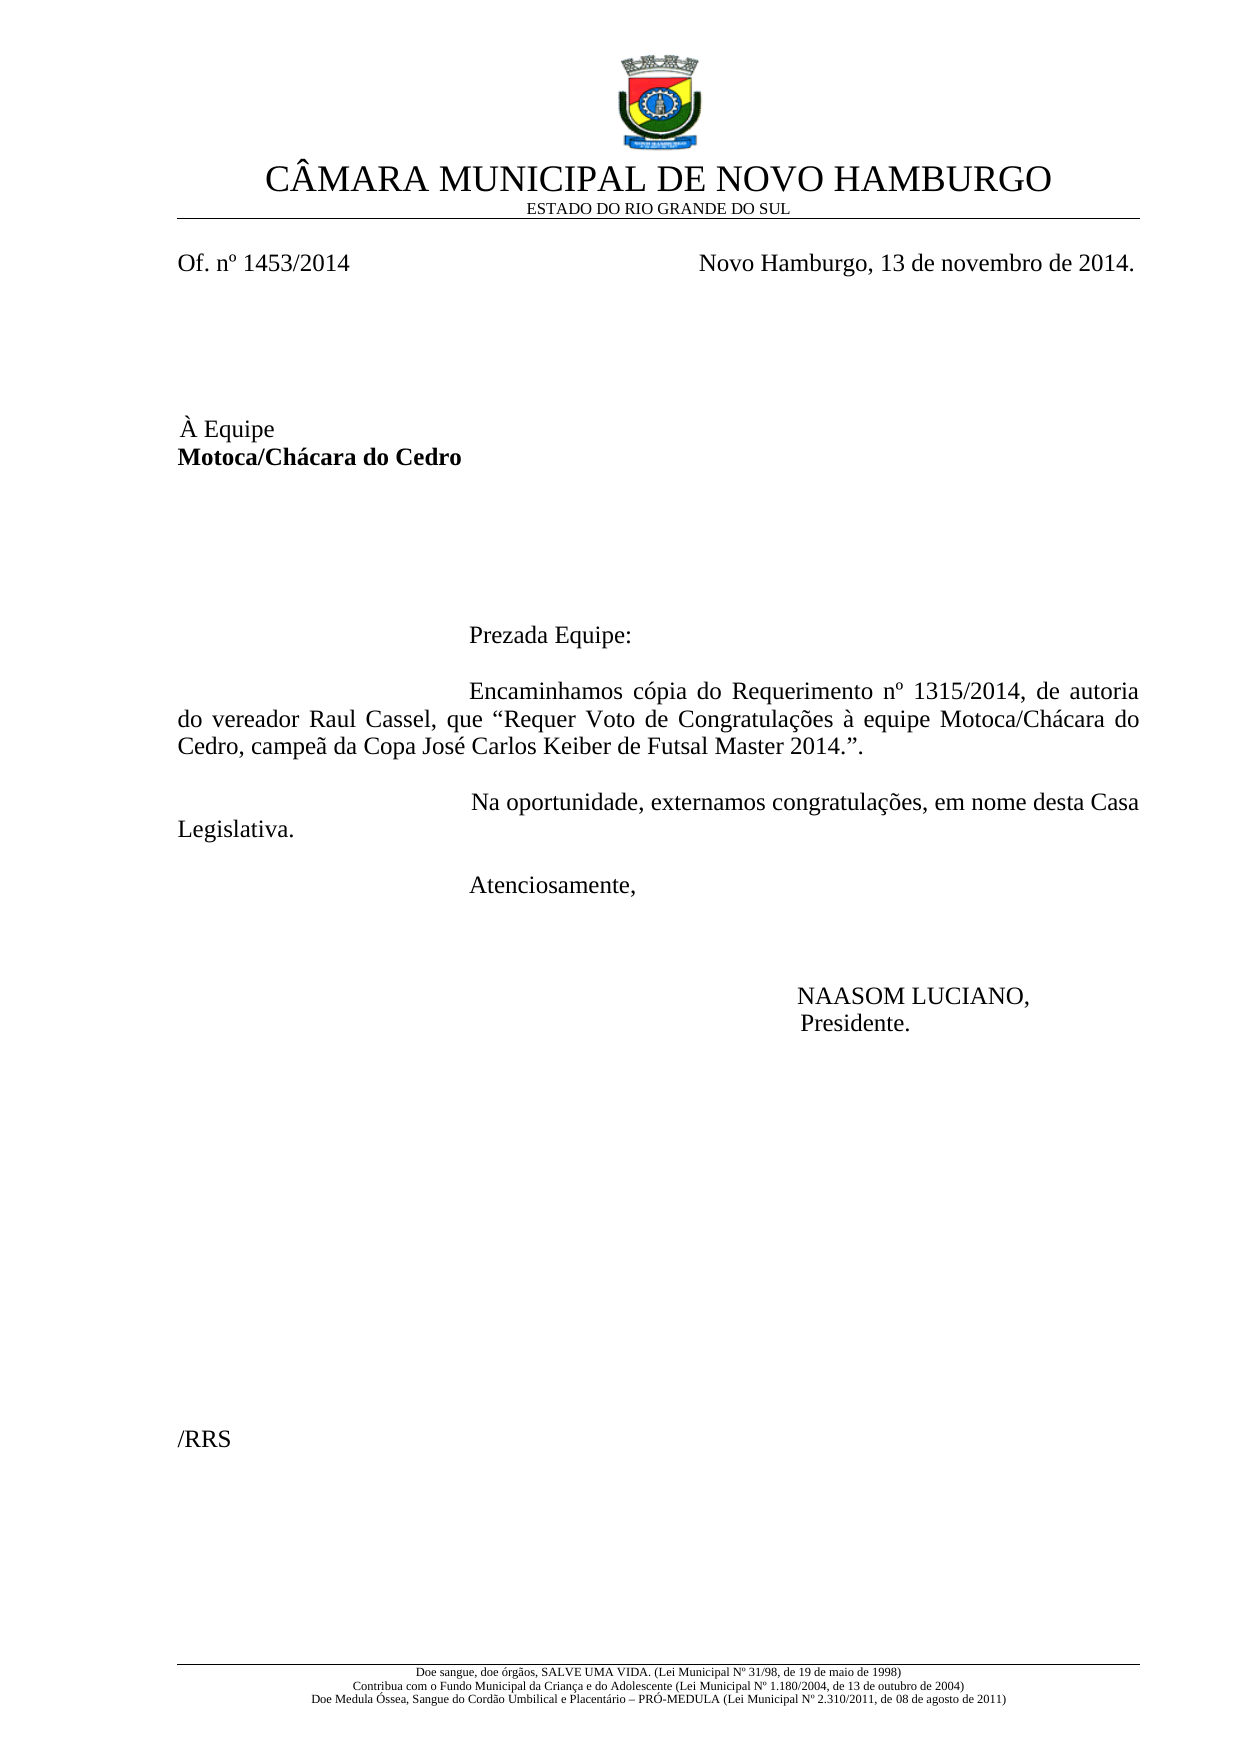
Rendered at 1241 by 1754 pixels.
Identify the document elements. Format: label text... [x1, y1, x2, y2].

text Of. nº 1453/2014 Novo Hamburgo, 13 de novembro de 2014. [177, 249, 1140, 276]
text Presidente. [177, 1009, 1140, 1037]
text Prezada Equipe: [177, 622, 1140, 649]
text À Equipe [177, 415, 1140, 443]
text Na oportunidade, externamos congratulações, em nome desta Casa Legislativa. [177, 788, 1140, 843]
text Motoca/Chácara do Cedro [177, 443, 1140, 471]
text NAASOM LUCIANO, [797, 982, 1140, 1009]
text Atenciosamente, [177, 871, 1140, 899]
picture [611, 47, 705, 155]
text /RRS [177, 1425, 1140, 1453]
text Encaminhamos cópia do Requerimento nº 1315/2014, de autoria do vereador Raul Cassel, que “Requer Voto de Congratulações à equipe Motoca/Chácara do Cedro, campeã da Copa José Carlos Keiber de Futsal Master 2014.”. [177, 677, 1140, 760]
